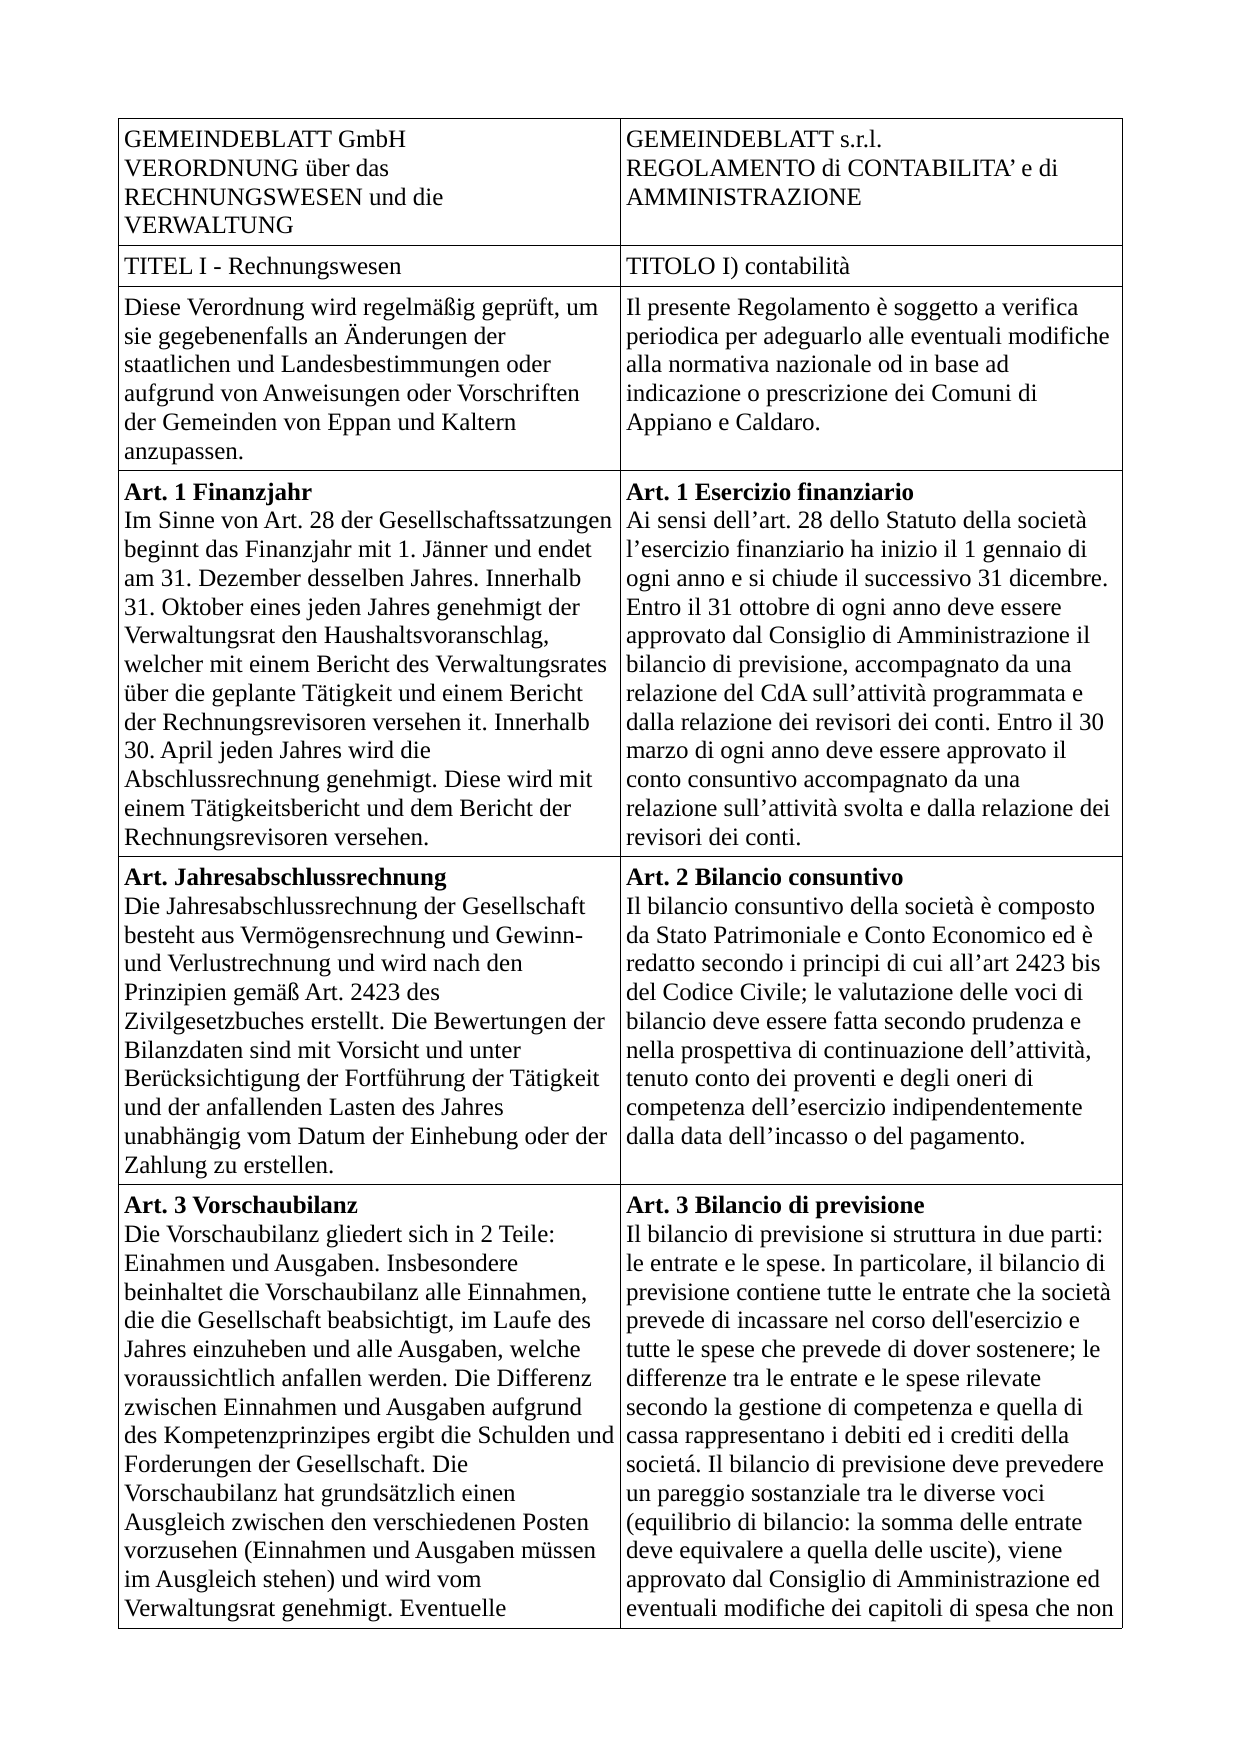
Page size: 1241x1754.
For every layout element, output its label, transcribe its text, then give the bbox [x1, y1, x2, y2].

table_header GEMEINDEBLATT GmbH VERORDNUNG über das RECHNUNGSWESEN und die VERWALTUNG [119, 119, 620, 245]
table_cell Art. 3 Bilancio di previsione Il bilancio di previsione si struttura in due parti: le entrate e le spese. In particolare, il bilancio di previsione contiene tutte le entrate che la società prevede di incassare nel corso dell'esercizio e tutte le spese che prevede di dover sostenere; le differenze tra le entrate e le spese rilevate secondo la gestione di competenza e quella di cassa rappresentano i debiti ed i crediti della societá. Il bilancio di previsione deve prevedere un pareggio sostanziale tra le diverse voci (equilibrio di bilancio: la somma delle entrate deve equivalere a quella delle uscite), viene approvato dal Consiglio di Amministrazione ed eventuali modifiche dei capitoli di spesa che non [621, 1185, 1122, 1627]
table_cell Art. 3 Vorschaubilanz Die Vorschaubilanz gliedert sich in 2 Teile: Einahmen und Ausgaben. Insbesondere beinhaltet die Vorschaubilanz alle Einnahmen, die die Gesellschaft beabsichtigt, im Laufe des Jahres einzuheben und alle Ausgaben, welche voraussichtlich anfallen werden. Die Differenz zwischen Einnahmen und Ausgaben aufgrund des Kompetenzprinzipes ergibt die Schulden und Forderungen der Gesellschaft. Die Vorschaubilanz hat grundsätzlich einen Ausgleich zwischen den verschiedenen Posten vorzusehen (Einnahmen und Ausgaben müssen im Ausgleich stehen) und wird vom Verwaltungsrat genehmigt. Eventuelle [119, 1185, 620, 1627]
table_cell Art. 2 Bilancio consuntivo Il bilancio consuntivo della società è composto da Stato Patrimoniale e Conto Economico ed è redatto secondo i principi di cui all’art 2423 bis del Codice Civile; le valutazione delle voci di bilancio deve essere fatta secondo prudenza e nella prospettiva di continuazione dell’attività, tenuto conto dei proventi e degli oneri di competenza dell’esercizio indipendentemente dalla data dell’incasso o del pagamento. [621, 857, 1122, 1184]
table_cell Il presente Regolamento è soggetto a verifica periodica per adeguarlo alle eventuali modifiche alla normativa nazionale od in base ad indicazione o prescrizione dei Comuni di Appiano e Caldaro. [621, 287, 1122, 470]
table_cell TITOLO I) contabilità [621, 246, 1122, 286]
table_cell Art. 1 Esercizio finanziario Ai sensi dell’art. 28 dello Statuto della società l’esercizio finanziario ha inizio il 1 gennaio di ogni anno e si chiude il successivo 31 dicembre. Entro il 31 ottobre di ogni anno deve essere approvato dal Consiglio di Amministrazione il bilancio di previsione, accompagnato da una relazione del CdA sull’attività programmata e dalla relazione dei revisori dei conti. Entro il 30 marzo di ogni anno deve essere approvato il conto consuntivo accompagnato da una relazione sull’attività svolta e dalla relazione dei revisori dei conti. [621, 471, 1122, 856]
table_header GEMEINDEBLATT s.r.l. REGOLAMENTO di CONTABILITA’ e di AMMINISTRAZIONE [621, 119, 1122, 245]
table_cell Art. 1 Finanzjahr Im Sinne von Art. 28 der Gesellschaftssatzungen beginnt das Finanzjahr mit 1. Jänner und endet am 31. Dezember desselben Jahres. Innerhalb 31. Oktober eines jeden Jahres genehmigt der Verwaltungsrat den Haushaltsvoranschlag, welcher mit einem Bericht des Verwaltungsrates über die geplante Tätigkeit und einem Bericht der Rechnungsrevisoren versehen it. Innerhalb 30. April jeden Jahres wird die Abschlussrechnung genehmigt. Diese wird mit einem Tätigkeitsbericht und dem Bericht der Rechnungsrevisoren versehen. [119, 471, 620, 856]
table_cell TITEL I - Rechnungswesen [119, 246, 620, 286]
table_cell Diese Verordnung wird regelmäßig geprüft, um sie gegebenenfalls an Änderungen der staatlichen und Landesbestimmungen oder aufgrund von Anweisungen oder Vorschriften der Gemeinden von Eppan und Kaltern anzupassen. [119, 287, 620, 470]
table_cell Art. Jahresabschlussrechnung Die Jahresabschlussrechnung der Gesellschaft besteht aus Vermögensrechnung und Gewinn- und Verlustrechnung und wird nach den Prinzipien gemäß Art. 2423 des Zivilgesetzbuches erstellt. Die Bewertungen der Bilanzdaten sind mit Vorsicht und unter Berücksichtigung der Fortführung der Tätigkeit und der anfallenden Lasten des Jahres unabhängig vom Datum der Einhebung oder der Zahlung zu erstellen. [119, 857, 620, 1184]
